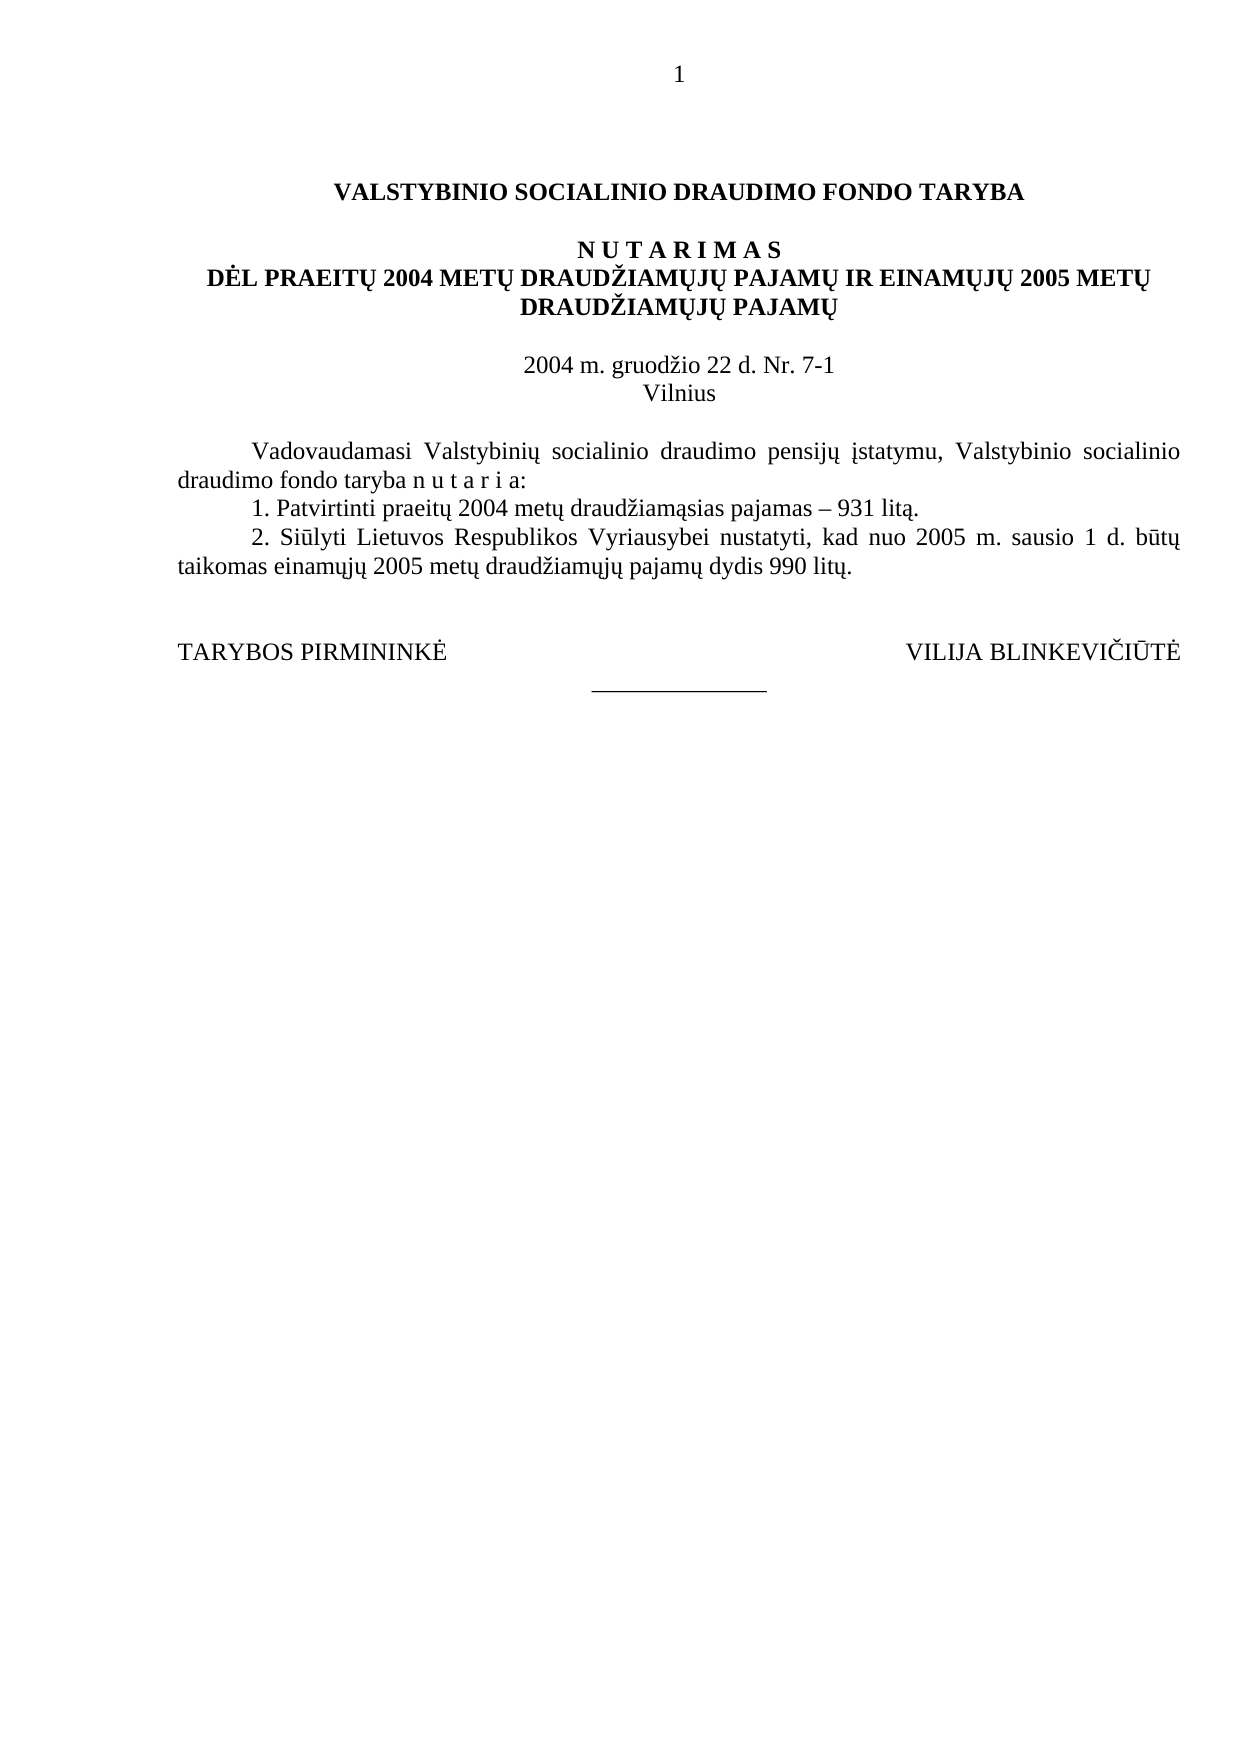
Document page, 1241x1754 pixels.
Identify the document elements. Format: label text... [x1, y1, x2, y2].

text DĖL PRAEITŲ 2004 METŲ DRAUDŽIAMŲJŲ PAJAMŲ IR EINAMŲJŲ 2005 METŲ DRAUDŽIAMŲJŲ PAJAMŲ [177, 263, 1181, 321]
text Vilnius [177, 378, 1181, 407]
text TARYBOS PIRMININKĖ VILIJA BLINKEVIČIŪTĖ [177, 637, 1181, 666]
text 2. Siūlyti Lietuvos Respublikos Vyriausybei nustatyti, kad nuo 2005 m. sausio 1 d. būtų taikomas einamųjų 2005 metų draudžiamųjų pajamų dydis 990 litų. [177, 522, 1181, 580]
text ______________ [177, 666, 1181, 695]
text Vadovaudamasi Valstybinių socialinio draudimo pensijų įstatymu, Valstybinio socialinio draudimo fondo taryba nutaria: [177, 436, 1181, 493]
text VALSTYBINIO SOCIALINIO DRAUDIMO FONDO TARYBA [177, 177, 1181, 206]
text 1. Patvirtinti praeitų 2004 metų draudžiamąsias pajamas – 931 litą. [177, 493, 1181, 522]
text 2004 m. gruodžio 22 d. Nr. 7-1 [177, 350, 1181, 378]
text N U T A R I M A S [177, 235, 1181, 263]
